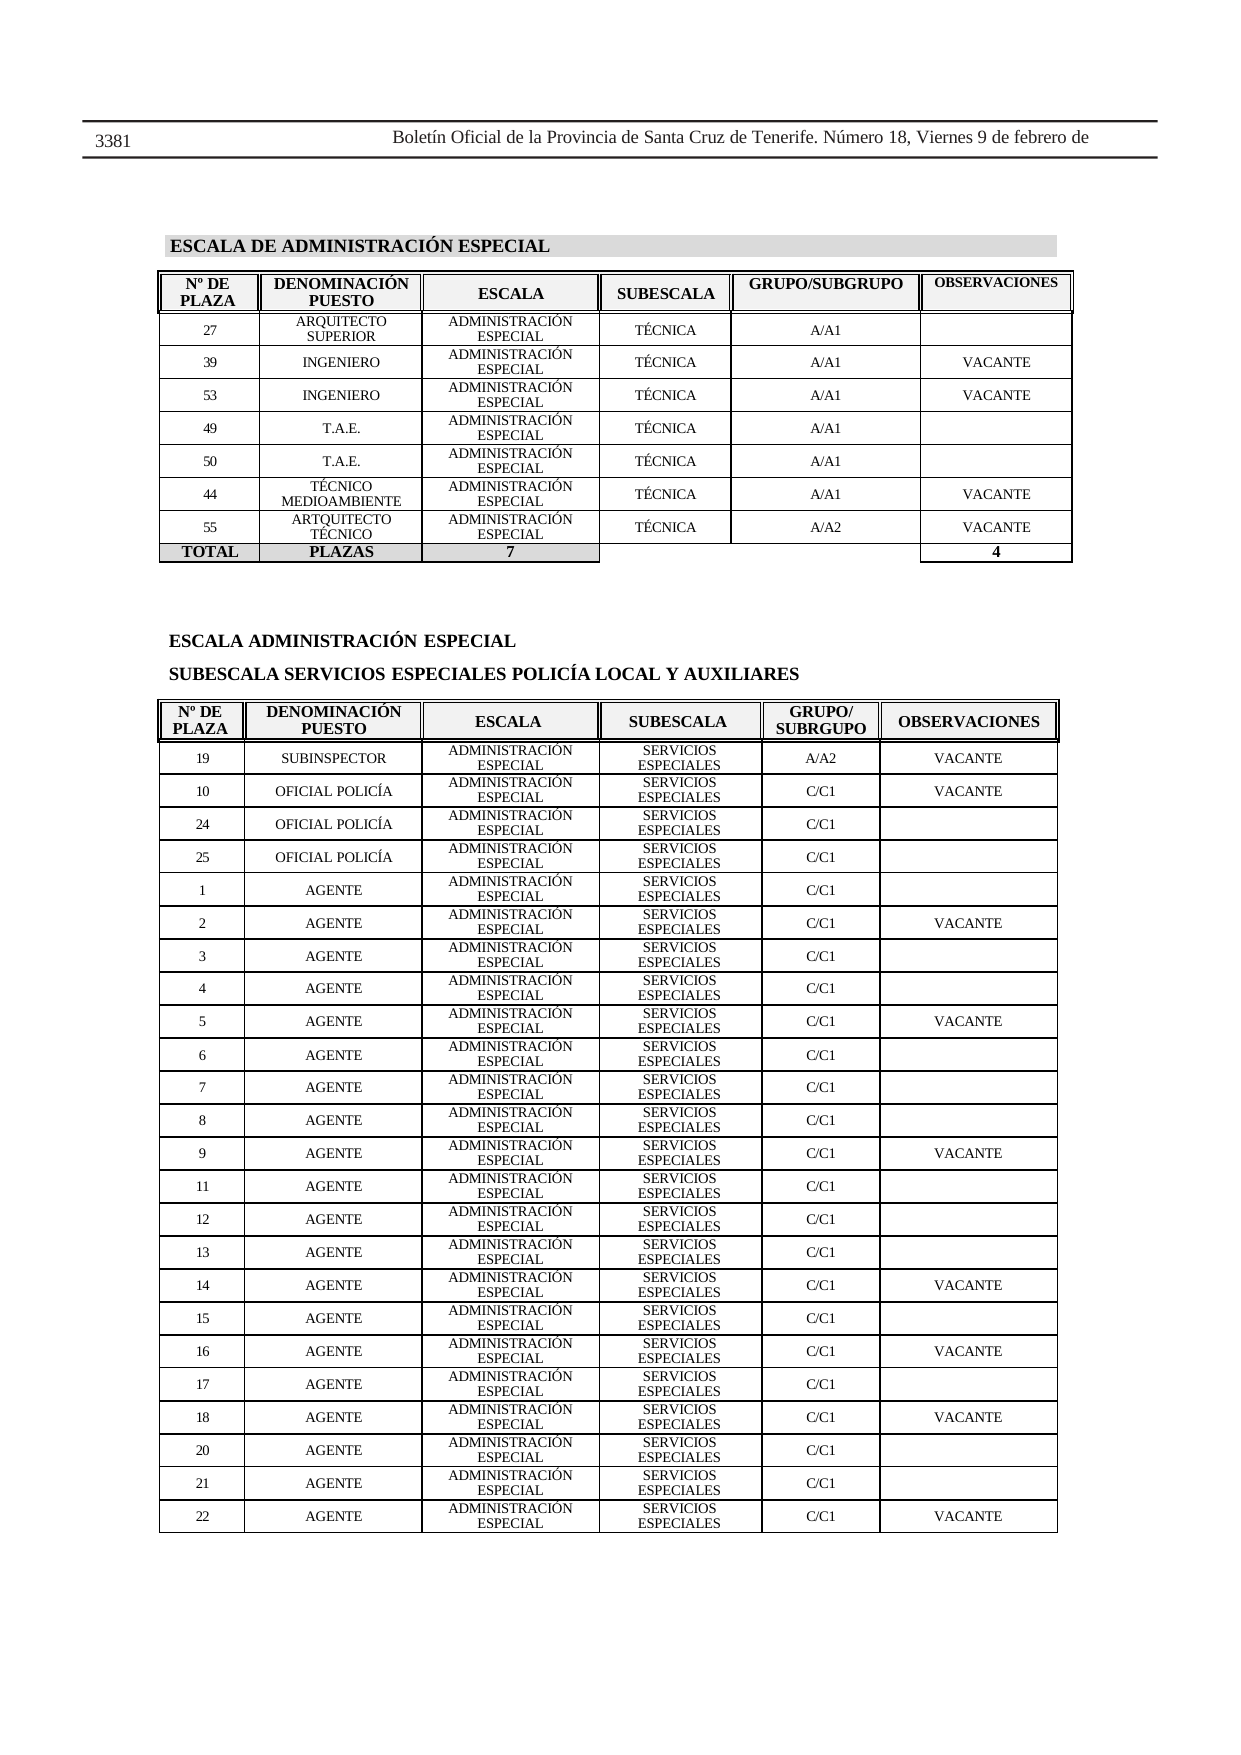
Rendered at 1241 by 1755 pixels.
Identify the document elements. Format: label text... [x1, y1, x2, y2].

table_cell SERVICIOS ESPECIALES [600, 775, 761, 806]
table_cell [881, 1171, 1057, 1202]
table_cell 1 [160, 873, 244, 905]
table_cell VACANTE [881, 743, 1057, 773]
table_cell AGENTE [245, 1006, 421, 1037]
table_cell SERVICIOS ESPECIALES [600, 1435, 761, 1466]
table_cell AGENTE [245, 1467, 421, 1499]
table_cell VACANTE [881, 1270, 1057, 1301]
table_header OBSERVACIONES [923, 275, 1070, 309]
table_cell ADMINISTRACIÓN ESPECIAL [423, 478, 599, 510]
table_cell C/C1 [763, 808, 879, 839]
table_cell TÉCNICO MEDIOAMBIENTE [260, 478, 421, 510]
table_cell C/C1 [763, 940, 879, 971]
table_header GRUPO/ SUBRGUPO [764, 703, 878, 738]
table_cell VACANTE [881, 775, 1057, 806]
table_cell TÉCNICA [600, 346, 730, 378]
table_cell 27 [160, 314, 259, 345]
table_cell 5 [160, 1006, 244, 1037]
table_cell T.A.E. [260, 412, 421, 444]
table_cell VACANTE [921, 346, 1071, 378]
table_cell [921, 314, 1071, 345]
table_cell VACANTE [881, 1501, 1057, 1532]
table_cell C/C1 [763, 1368, 879, 1400]
table_cell 21 [160, 1467, 244, 1499]
table_cell SERVICIOS ESPECIALES [600, 1039, 761, 1070]
table_cell SERVICIOS ESPECIALES [600, 1072, 761, 1103]
table_cell SERVICIOS ESPECIALES [600, 1501, 761, 1532]
table_cell ADMINISTRACIÓN ESPECIAL [423, 1501, 599, 1532]
table_cell 2 [160, 907, 244, 938]
table_cell ADMINISTRACIÓN ESPECIAL [423, 1270, 599, 1301]
table_cell 9 [160, 1138, 244, 1169]
table_cell ARQUITECTO SUPERIOR [260, 314, 421, 345]
text ESCALA ADMINISTRACIÓN ESPECIAL [168, 629, 1057, 651]
table_cell SERVICIOS ESPECIALES [600, 1368, 761, 1400]
table_header SUBESCALA [602, 703, 760, 738]
table_cell OFICIAL POLICÍA [245, 775, 421, 806]
table_cell ADMINISTRACIÓN ESPECIAL [423, 1303, 599, 1334]
table_cell TÉCNICA [600, 478, 730, 510]
table_cell C/C1 [763, 1072, 879, 1103]
table_cell VACANTE [881, 1006, 1057, 1037]
table_cell AGENTE [245, 1303, 421, 1334]
table_cell ADMINISTRACIÓN ESPECIAL [423, 1237, 599, 1268]
table_cell C/C1 [763, 1270, 879, 1301]
table_cell 15 [160, 1303, 244, 1334]
table_cell [881, 1204, 1057, 1235]
table_cell A/A1 [732, 478, 920, 510]
table_cell AGENTE [245, 1204, 421, 1235]
table_cell ADMINISTRACIÓN ESPECIAL [423, 511, 599, 543]
table_cell AGENTE [245, 1105, 421, 1136]
table_cell [921, 412, 1071, 444]
table_cell ADMINISTRACIÓN ESPECIAL [423, 775, 599, 806]
table_cell [881, 841, 1057, 872]
table_cell OFICIAL POLICÍA [245, 841, 421, 872]
table_header ESCALA [424, 703, 597, 738]
text SUBESCALA SERVICIOS ESPECIALES POLICÍA LOCAL Y AUXILIARES [168, 663, 1057, 685]
table_cell [881, 1039, 1057, 1070]
table_header DENOMINACIÓN PUESTO [262, 275, 420, 309]
table_cell C/C1 [763, 1006, 879, 1037]
table_cell 50 [160, 445, 259, 477]
table_cell SERVICIOS ESPECIALES [600, 1336, 761, 1367]
table_cell SERVICIOS ESPECIALES [600, 1467, 761, 1499]
table_cell AGENTE [245, 1368, 421, 1400]
table_cell ADMINISTRACIÓN ESPECIAL [423, 873, 599, 905]
table_cell A/A1 [732, 379, 920, 411]
table_header SUBESCALA [602, 275, 729, 309]
table_cell AGENTE [245, 1171, 421, 1202]
table_cell 20 [160, 1435, 244, 1466]
table_cell C/C1 [763, 1105, 879, 1136]
table_cell ADMINISTRACIÓN ESPECIAL [423, 1204, 599, 1235]
table_cell 7 [160, 1072, 244, 1103]
table_cell ADMINISTRACIÓN ESPECIAL [423, 907, 599, 938]
table_cell 16 [160, 1336, 244, 1367]
table_cell 7 [423, 544, 599, 561]
table_cell ADMINISTRACIÓN ESPECIAL [423, 346, 599, 378]
table_cell AGENTE [245, 873, 421, 905]
table_cell SERVICIOS ESPECIALES [600, 1303, 761, 1334]
table_cell AGENTE [245, 940, 421, 971]
table_cell ADMINISTRACIÓN ESPECIAL [423, 1006, 599, 1037]
table_cell AGENTE [245, 1072, 421, 1103]
table_cell TÉCNICA [600, 445, 730, 477]
table_cell AGENTE [245, 907, 421, 938]
table_cell [881, 1237, 1057, 1268]
table_cell ADMINISTRACIÓN ESPECIAL [423, 940, 599, 971]
table_cell 8 [160, 1105, 244, 1136]
table_cell C/C1 [763, 775, 879, 806]
table_cell ADMINISTRACIÓN ESPECIAL [423, 1402, 599, 1433]
table_cell A/A2 [763, 743, 879, 773]
table_cell SERVICIOS ESPECIALES [600, 1138, 761, 1169]
table_cell 53 [160, 379, 259, 411]
table_cell AGENTE [245, 1501, 421, 1532]
table_header DENOMINACIÓN PUESTO [247, 703, 420, 738]
table_cell ADMINISTRACIÓN ESPECIAL [423, 412, 599, 444]
table_cell C/C1 [763, 1402, 879, 1433]
table_cell ADMINISTRACIÓN ESPECIAL [423, 1336, 599, 1367]
table_cell ADMINISTRACIÓN ESPECIAL [423, 743, 599, 773]
table_cell SERVICIOS ESPECIALES [600, 907, 761, 938]
table_cell 39 [160, 346, 259, 378]
table_cell [600, 544, 920, 561]
table_cell C/C1 [763, 1237, 879, 1268]
table_cell PLAZAS [260, 544, 421, 561]
table_cell ADMINISTRACIÓN ESPECIAL [423, 973, 599, 1004]
table_cell C/C1 [763, 973, 879, 1004]
table_cell VACANTE [921, 511, 1071, 543]
table_cell [881, 973, 1057, 1004]
table_cell 17 [160, 1368, 244, 1400]
table_cell SERVICIOS ESPECIALES [600, 841, 761, 872]
table_cell TÉCNICA [600, 511, 730, 543]
table_cell 13 [160, 1237, 244, 1268]
table_cell AGENTE [245, 1402, 421, 1433]
table_cell C/C1 [763, 873, 879, 905]
table_cell AGENTE [245, 1039, 421, 1070]
table_cell 49 [160, 412, 259, 444]
table_cell SERVICIOS ESPECIALES [600, 743, 761, 773]
table_cell 44 [160, 478, 259, 510]
table_cell ADMINISTRACIÓN ESPECIAL [423, 1039, 599, 1070]
table_cell A/A1 [732, 346, 920, 378]
table_cell ADMINISTRACIÓN ESPECIAL [423, 808, 599, 839]
table_cell [881, 1105, 1057, 1136]
table_cell AGENTE [245, 1435, 421, 1466]
table_cell C/C1 [763, 1138, 879, 1169]
table_cell SERVICIOS ESPECIALES [600, 1270, 761, 1301]
table_cell [881, 808, 1057, 839]
table_cell AGENTE [245, 973, 421, 1004]
table_cell ADMINISTRACIÓN ESPECIAL [423, 1072, 599, 1103]
table_cell 25 [160, 841, 244, 872]
table_cell A/A1 [732, 314, 920, 345]
table_header ESCALA [424, 275, 597, 309]
table_cell C/C1 [763, 907, 879, 938]
table_cell ARTQUITECTO TÉCNICO [260, 511, 421, 543]
table_cell TÉCNICA [600, 314, 730, 345]
table_cell AGENTE [245, 1138, 421, 1169]
table_cell [921, 445, 1071, 477]
table_cell 11 [160, 1171, 244, 1202]
table_cell TÉCNICA [600, 412, 730, 444]
table_cell SERVICIOS ESPECIALES [600, 940, 761, 971]
table_cell VACANTE [881, 1402, 1057, 1433]
table_cell SERVICIOS ESPECIALES [600, 1402, 761, 1433]
table_cell 24 [160, 808, 244, 839]
table_cell C/C1 [763, 1501, 879, 1532]
table_cell C/C1 [763, 1435, 879, 1466]
table_cell OFICIAL POLICÍA [245, 808, 421, 839]
table_header OBSERVACIONES [882, 703, 1055, 738]
table_cell SUBINSPECTOR [245, 743, 421, 773]
table_cell AGENTE [245, 1237, 421, 1268]
table_cell 14 [160, 1270, 244, 1301]
table_cell VACANTE [881, 1336, 1057, 1367]
table_cell ADMINISTRACIÓN ESPECIAL [423, 445, 599, 477]
table_cell SERVICIOS ESPECIALES [600, 973, 761, 1004]
table_cell AGENTE [245, 1270, 421, 1301]
table_cell 22 [160, 1501, 244, 1532]
table_cell 18 [160, 1402, 244, 1433]
table_cell C/C1 [763, 1171, 879, 1202]
table_cell TÉCNICA [600, 379, 730, 411]
table_cell INGENIERO [260, 346, 421, 378]
table_cell ADMINISTRACIÓN ESPECIAL [423, 841, 599, 872]
table_cell [881, 1368, 1057, 1400]
table_cell TOTAL [160, 544, 259, 561]
table_cell [881, 1303, 1057, 1334]
table_cell 12 [160, 1204, 244, 1235]
table_cell A/A1 [732, 412, 920, 444]
table_cell 4 [160, 973, 244, 1004]
table_cell VACANTE [881, 1138, 1057, 1169]
table_cell ADMINISTRACIÓN ESPECIAL [423, 1171, 599, 1202]
table_cell AGENTE [245, 1336, 421, 1367]
table_cell C/C1 [763, 1039, 879, 1070]
text ESCALA DE ADMINISTRACIÓN ESPECIAL [165, 235, 1123, 257]
table_cell 6 [160, 1039, 244, 1070]
table_cell ADMINISTRACIÓN ESPECIAL [423, 1467, 599, 1499]
table_cell INGENIERO [260, 379, 421, 411]
table_cell T.A.E. [260, 445, 421, 477]
table_cell 4 [921, 544, 1071, 561]
table_cell C/C1 [763, 1204, 879, 1235]
table_cell ADMINISTRACIÓN ESPECIAL [423, 1105, 599, 1136]
table_cell A/A2 [732, 511, 920, 543]
table_cell VACANTE [881, 907, 1057, 938]
table_cell VACANTE [921, 478, 1071, 510]
table_cell [881, 873, 1057, 905]
table_cell SERVICIOS ESPECIALES [600, 873, 761, 905]
table_cell VACANTE [921, 379, 1071, 411]
table_cell SERVICIOS ESPECIALES [600, 1171, 761, 1202]
table_cell 55 [160, 511, 259, 543]
table_cell SERVICIOS ESPECIALES [600, 1105, 761, 1136]
table_cell ADMINISTRACIÓN ESPECIAL [423, 1138, 599, 1169]
table_cell C/C1 [763, 1303, 879, 1334]
table_cell [881, 1435, 1057, 1466]
table_cell ADMINISTRACIÓN ESPECIAL [423, 1435, 599, 1466]
table_cell C/C1 [763, 1336, 879, 1367]
table_cell SERVICIOS ESPECIALES [600, 1006, 761, 1037]
table_header Nº DE PLAZA [162, 703, 242, 738]
table_cell C/C1 [763, 841, 879, 872]
table_cell ADMINISTRACIÓN ESPECIAL [423, 379, 599, 411]
table_cell ADMINISTRACIÓN ESPECIAL [423, 314, 599, 345]
table_cell SERVICIOS ESPECIALES [600, 1204, 761, 1235]
table_cell SERVICIOS ESPECIALES [600, 1237, 761, 1268]
table_cell 3 [160, 940, 244, 971]
table_header Nº DE PLAZA [162, 275, 257, 309]
table_cell A/A1 [732, 445, 920, 477]
table_cell 19 [160, 743, 244, 773]
table_cell [881, 1467, 1057, 1499]
table_cell [881, 940, 1057, 971]
table_header GRUPO/SUBGRUPO [734, 275, 918, 309]
table_cell 10 [160, 775, 244, 806]
table_cell SERVICIOS ESPECIALES [600, 808, 761, 839]
table_cell [881, 1072, 1057, 1103]
table_cell C/C1 [763, 1467, 879, 1499]
table_cell ADMINISTRACIÓN ESPECIAL [423, 1368, 599, 1400]
